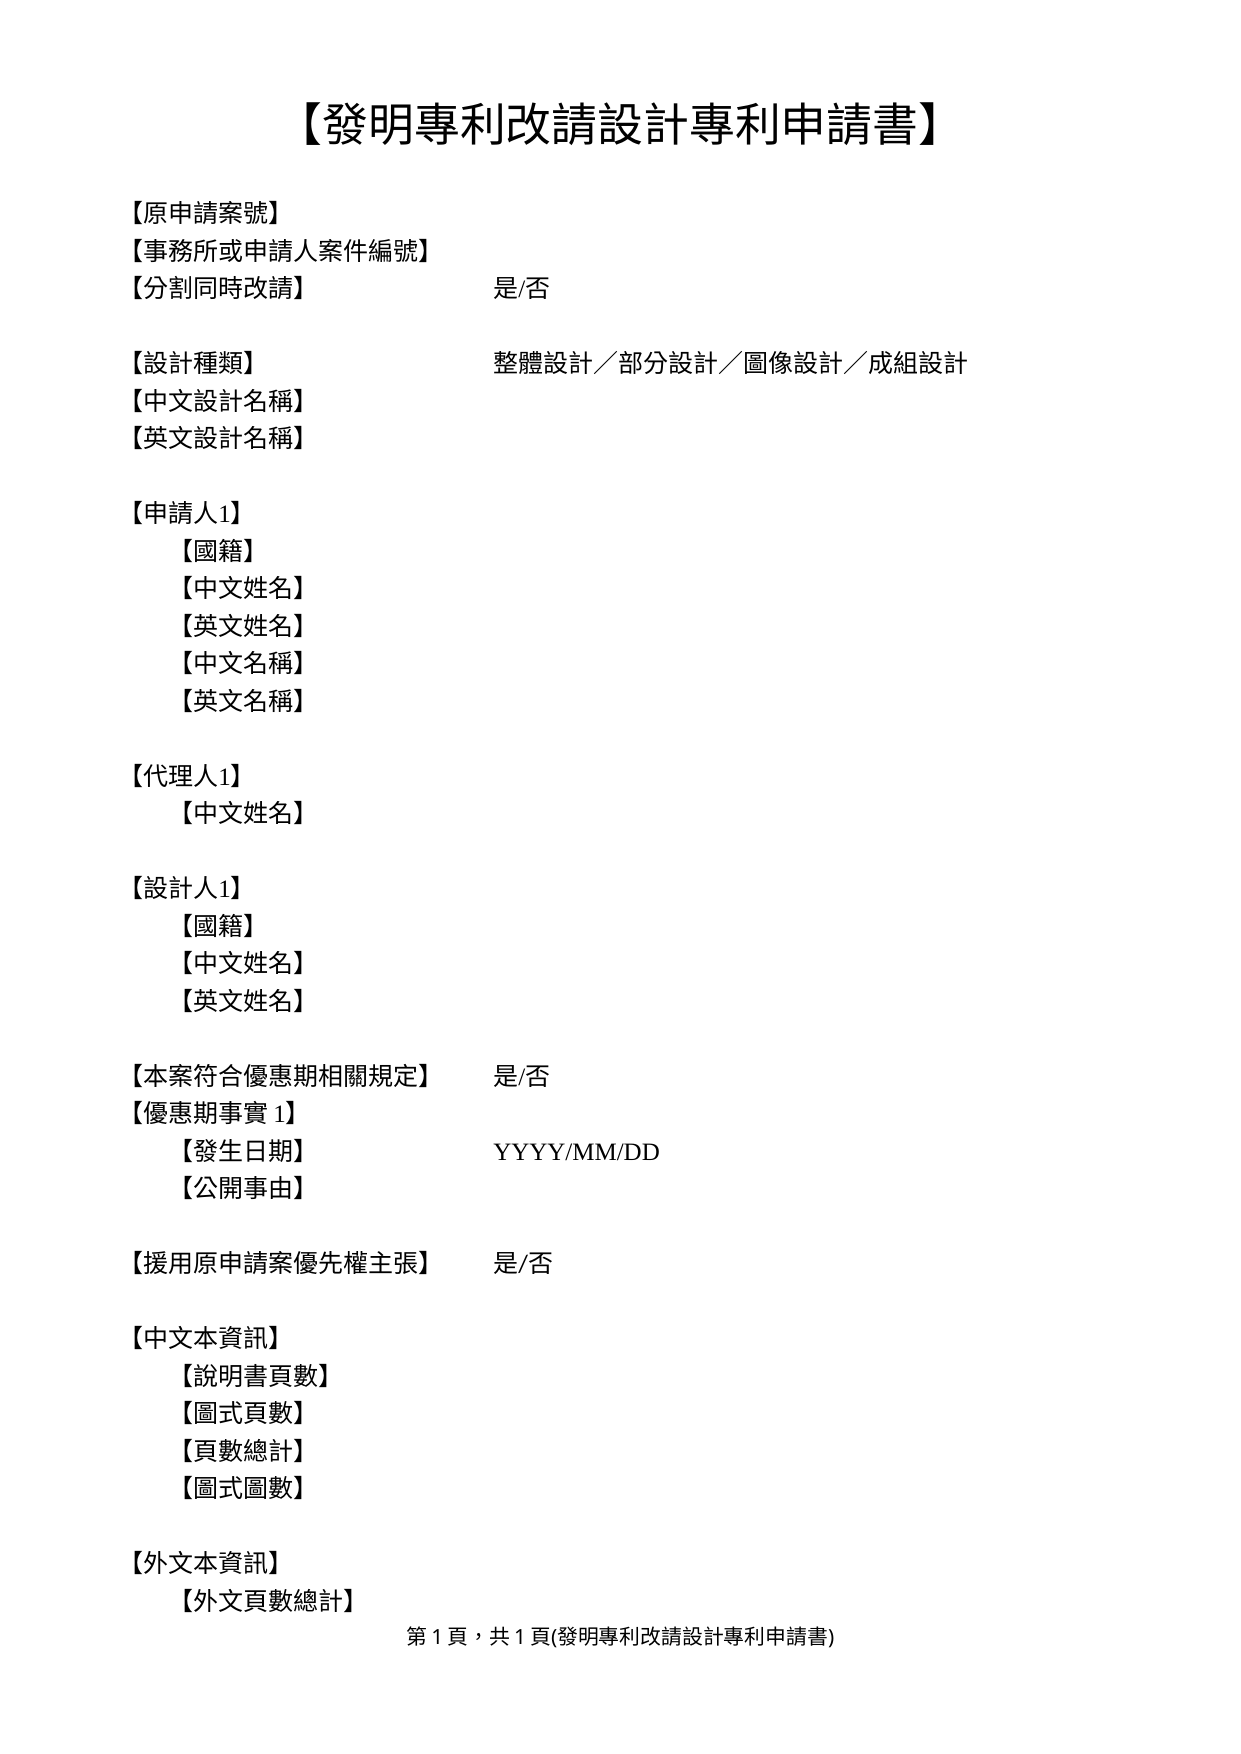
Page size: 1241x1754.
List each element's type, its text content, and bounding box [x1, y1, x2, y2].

text 【本案符合優惠期相關規定】 是/否 [118, 1055, 1122, 1092]
text 【外文頁數總計】 [118, 1580, 1122, 1617]
text 【事務所或申請人案件編號】 [118, 230, 1122, 267]
text 【頁數總計】 [118, 1430, 1122, 1467]
text 【英文設計名稱】 [118, 417, 1122, 455]
text 【優惠期事實1】 [118, 1092, 1122, 1130]
text 【圖式頁數】 [118, 1392, 1122, 1430]
text 【援用原申請案優先權主張】 是/否 [118, 1242, 1122, 1280]
text 【中文姓名】 [118, 792, 1122, 830]
text 【中文姓名】 [118, 567, 1122, 605]
text 【公開事由】 [118, 1167, 1122, 1205]
text 【英文姓名】 [118, 980, 1122, 1017]
text 【中文本資訊】 [118, 1317, 1122, 1355]
text 【說明書頁數】 [118, 1355, 1122, 1392]
text 【中文名稱】 [118, 642, 1122, 680]
text 【國籍】 [118, 530, 1122, 567]
text 【英文名稱】 [118, 680, 1122, 717]
text 【圖式圖數】 [118, 1467, 1122, 1505]
text 【中文姓名】 [118, 942, 1122, 980]
text 【中文設計名稱】 [118, 380, 1122, 417]
text 【英文姓名】 [118, 605, 1122, 642]
text 【外文本資訊】 [118, 1542, 1122, 1580]
text 【分割同時改請】 是/否 [118, 267, 1122, 305]
text 【設計種類】 整體設計／部分設計／圖像設計／成組設計 [118, 342, 1122, 380]
text 【發生日期】 YYYY/MM/DD [118, 1130, 1122, 1167]
text 【國籍】 [118, 905, 1122, 942]
text 【原申請案號】 [118, 192, 1122, 230]
text 【發明專利改請設計專利申請書】 [118, 89, 1122, 155]
